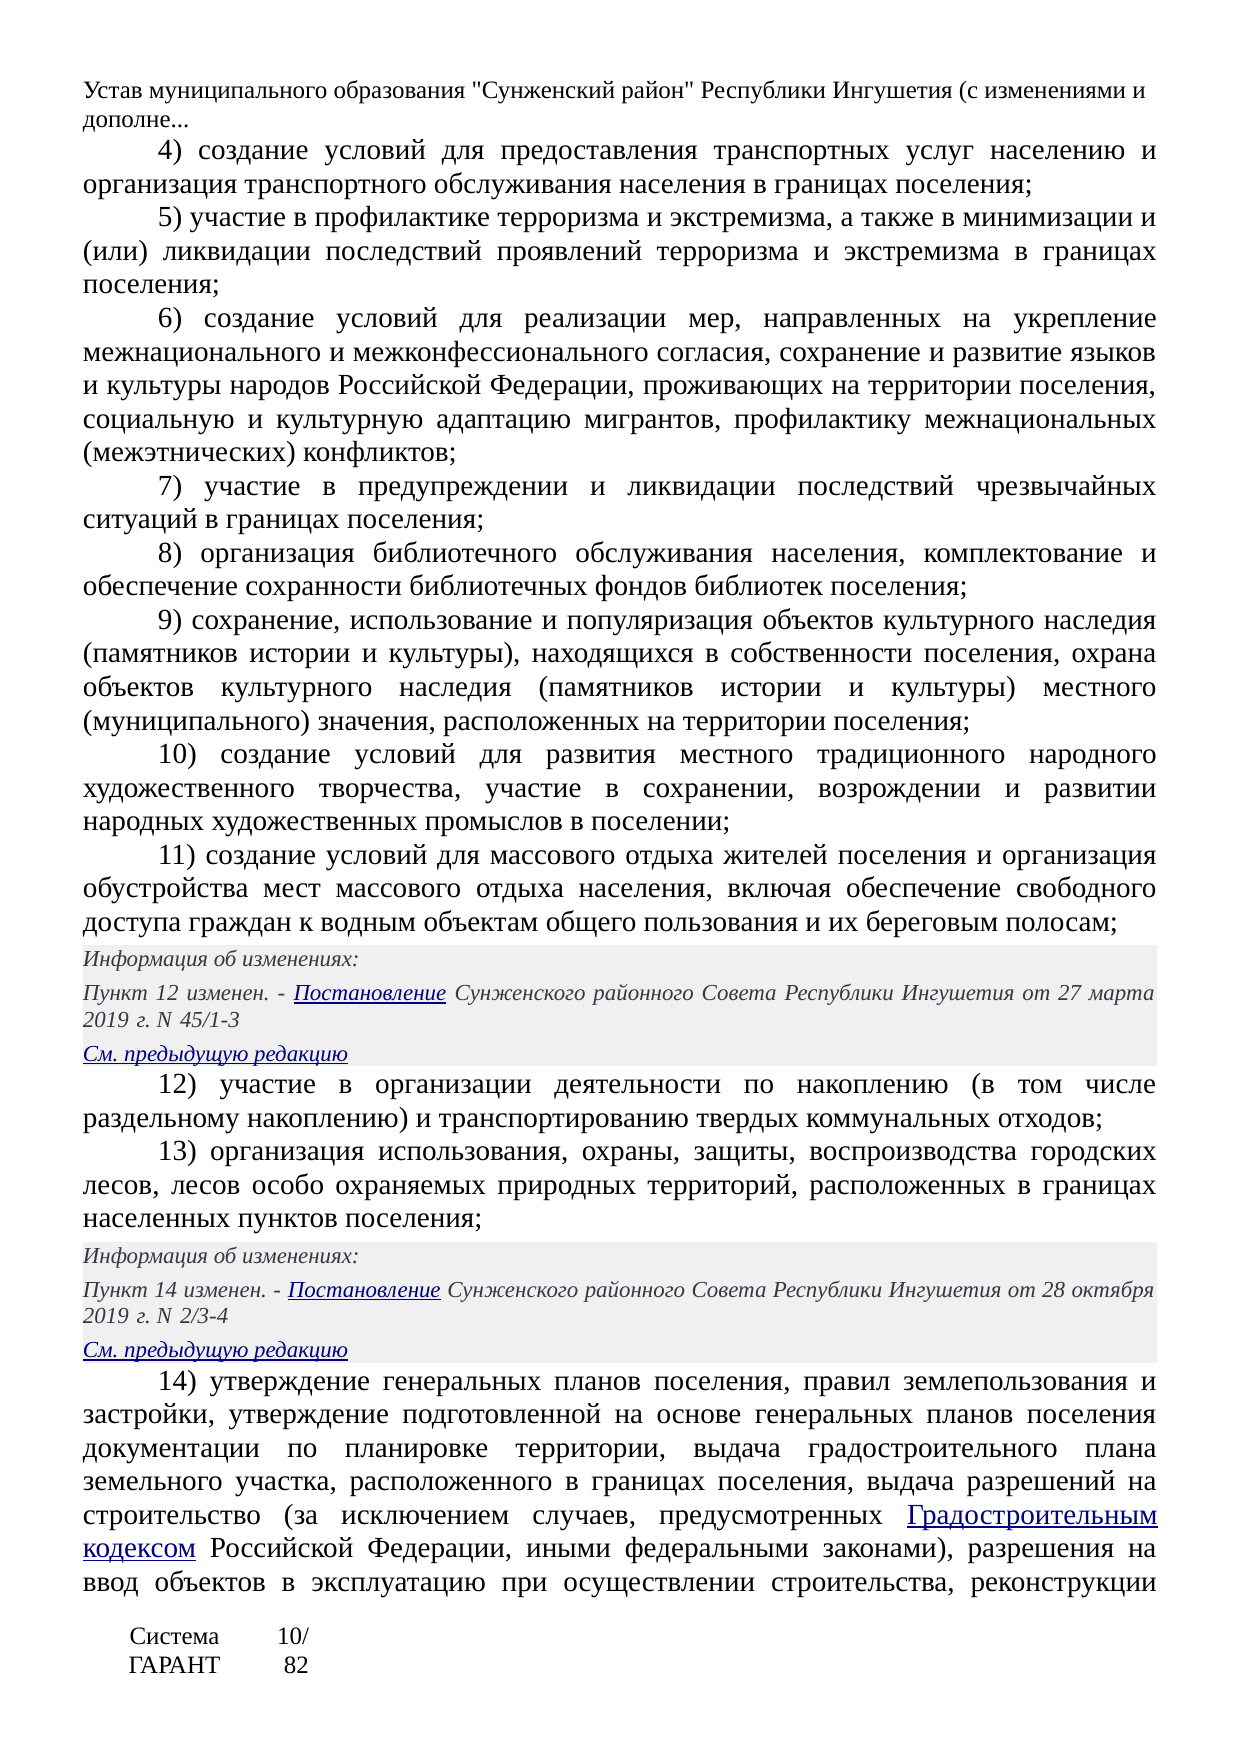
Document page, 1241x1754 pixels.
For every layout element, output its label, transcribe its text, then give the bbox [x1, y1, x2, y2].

text 7) участие в предупреждении и ликвидации последствий чрезвычайных ситуаций в границах поселения; [83, 468, 1157, 535]
text 10) создание условий для развития местного традиционного народного художественного творчества, участие в сохранении, возрождении и развитии народных художественных промыслов в поселении; [83, 736, 1157, 837]
text Информация об изменениях: [362, 945, 1157, 972]
text Пункт 12 изменен. - Постановление Сунженского районного Совета Республики Ингушетия от 27 марта 2019 г. N 45/1-3 [242, 1006, 1157, 1032]
text 13) организация использования, охраны, защиты, воспроизводства городских лесов, лесов особо охраняемых природных территорий, расположенных в границах населенных пунктов поселения; [83, 1133, 1157, 1234]
text Пункт 14 изменен. - Постановление Сунженского районного Совета Республики Ингушетия от 28 октября 2019 г. N 2/3-4 [83, 1302, 1157, 1329]
text 9) сохранение, использование и популяризация объектов культурного наследия (памятников истории и культуры), находящихся в собственности поселения, охрана объектов культурного наследия (памятников истории и культуры) местного (муниципального) значения, расположенных на территории поселения; [83, 602, 1157, 736]
text Информация об изменениях: [362, 1242, 1157, 1268]
text 8) организация библиотечного обслуживания населения, комплектование и обеспечение сохранности библиотечных фондов библиотек поселения; [83, 535, 1157, 602]
text 4) создание условий для предоставления транспортных услуг населению и организация транспортного обслуживания населения в границах поселения; [83, 132, 1157, 199]
text 12) участие в организации деятельности по накоплению (в том числе раздельному накоплению) и транспортированию твердых коммунальных отходов; [83, 1066, 1157, 1133]
text См. предыдущую редакцию [350, 1040, 1157, 1066]
text 14) утверждение генеральных планов поселения, правил землепользования и застройки, утверждение подготовленной на основе генеральных планов поселения документации по планировке территории, выдача градостроительного плана земельного участка, расположенного в границах поселения, выдача разрешений на строительство (за исключением случаев, предусмотренных Градостроительным кодексом Российской Федерации, иными федеральными законами), разрешения на ввод объектов в эксплуатацию при осуществлении строительства, реконструкции [83, 1363, 1157, 1598]
text 6) создание условий для реализации мер, направленных на укрепление межнационального и межконфессионального согласия, сохранение и развитие языков и культуры народов Российской Федерации, проживающих на территории поселения, социальную и культурную адаптацию мигрантов, профилактику межнациональных (межэтнических) конфликтов; [83, 300, 1157, 468]
text 5) участие в профилактике терроризма и экстремизма, а также в минимизации и (или) ликвидации последствий проявлений терроризма и экстремизма в границах поселения; [83, 199, 1157, 300]
text 11) создание условий для массового отдыха жителей поселения и организация обустройства мест массового отдыха населения, включая обеспечение свободного доступа граждан к водным объектам общего пользования и их береговым полосам; [83, 837, 1157, 937]
text См. предыдущую редакцию [350, 1337, 1157, 1363]
